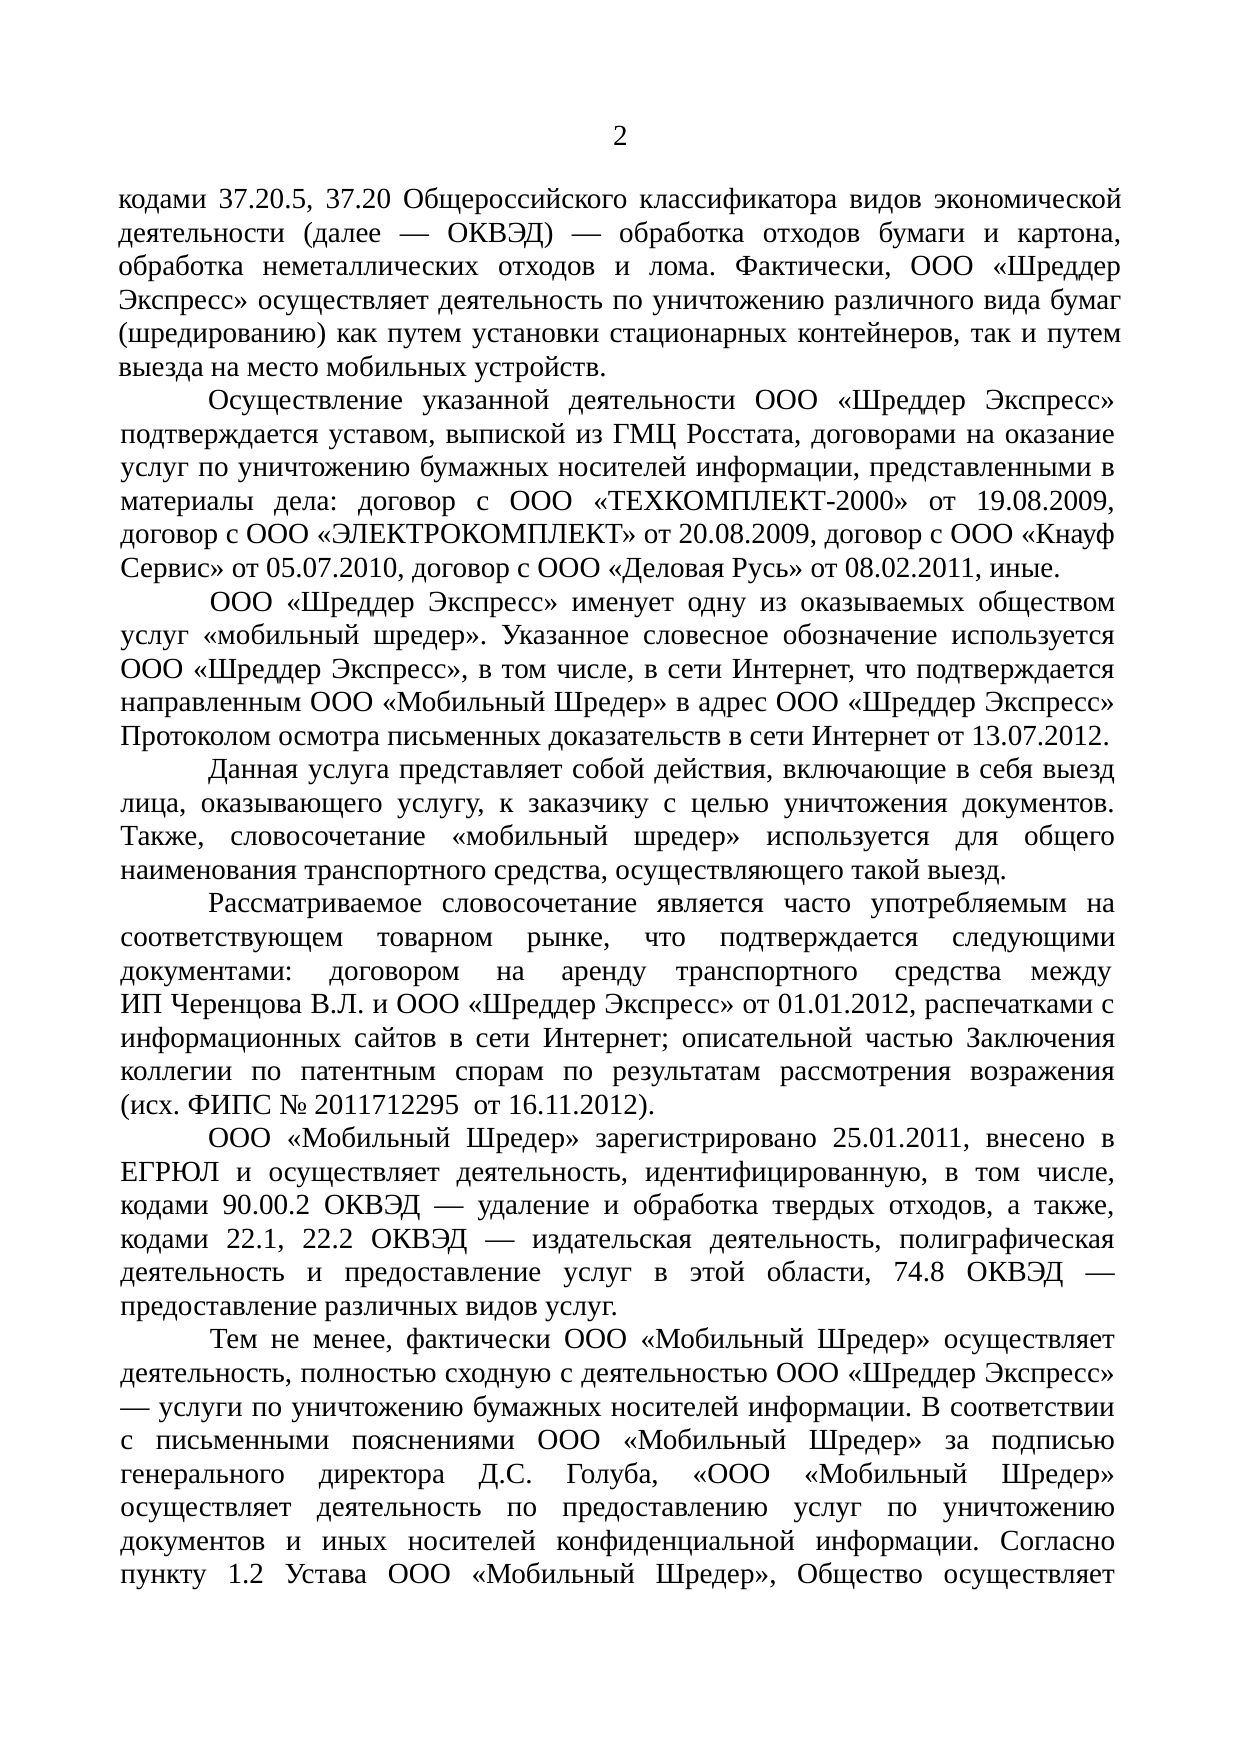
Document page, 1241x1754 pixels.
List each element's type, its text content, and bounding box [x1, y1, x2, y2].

text ИП Черенцова В.Л. и ООО «Шреддер Экспресс» от 01.01.2012, распечатками с информационных сайтов в сети Интернет; описательной частью Заключения коллегии по патентным спорам по результатам рассмотрения возражения (исх. ФИПС № 2011712295 от 16.11.2012). [120, 986, 1116, 1120]
text Тем не менее, фактически ООО «Мобильный Шредер» осуществляет деятельность, полностью сходную с деятельностью ООО «Шреддер Экспресс» — услуги по уничтожению бумажных носителей информации. В соответствии с письменными пояснениями ООО «Мобильный Шредер» за подписью генерального директора Д.С. Голуба, «ООО «Мобильный Шредер» осуществляет деятельность по предоставлению услуг по уничтожению документов и иных носителей конфиденциальной информации. Согласно пункту 1.2 Устава ООО «Мобильный Шредер», Общество осуществляет [120, 1322, 1116, 1590]
text ООО «Мобильный Шредер» зарегистрировано 25.01.2011, внесено в ЕГРЮЛ и осуществляет деятельность, идентифицированную, в том числе, кодами 90.00.2 ОКВЭД — удаление и обработка твердых отходов, а также, кодами 22.1, 22.2 ОКВЭД — издательская деятельность, полиграфическая деятельность и предоставление услуг в этой области, 74.8 ОКВЭД — предоставление различных видов услуг. [120, 1120, 1116, 1322]
text кодами 37.20.5, 37.20 Общероссийского классификатора видов экономической деятельности (далее — ОКВЭД) — обработка отходов бумаги и картона, обработка неметаллических отходов и лома. Фактически, ООО «Шреддер Экспресс» осуществляет деятельность по уничтожению различного вида бумаг (шредированию) как путем установки стационарных контейнеров, так и путем выезда на место мобильных устройств. [118, 181, 1122, 382]
text ООО «Шреддер Экспресс» именует одну из оказываемых обществом услуг «мобильный шредер». Указанное словесное обозначение используется ООО «Шреддер Экспресс», в том числе, в сети Интернет, что подтверждается направленным ООО «Мобильный Шредер» в адрес ООО «Шреддер Экспресс» Протоколом осмотра письменных доказательств в сети Интернет от 13.07.2012. [120, 584, 1116, 751]
text Осуществление указанной деятельности ООО «Шреддер Экспресс» подтверждается уставом, выпиской из ГМЦ Росстата, договорами на оказание услуг по уничтожению бумажных носителей информации, представленными в материалы дела: договор с ООО «ТЕХКОМПЛЕКТ-2000» от 19.08.2009, договор с ООО «ЭЛЕКТРОКОМПЛЕКТ» от 20.08.2009, договор с ООО «Кнауф Сервис» от 05.07.2010, договор с ООО «Деловая Русь» от 08.02.2011, иные. [120, 382, 1116, 584]
text Рассматриваемое словосочетание является часто употребляемым на соответствующем товарном рынке, что подтверждается следующими документами: договором на аренду транспортного средства между [120, 886, 1116, 986]
text Данная услуга представляет собой действия, включающие в себя выезд лица, оказывающего услугу, к заказчику с целью уничтожения документов. Также, словосочетание «мобильный шредер» используется для общего наименования транспортного средства, осуществляющего такой выезд. [120, 751, 1116, 886]
